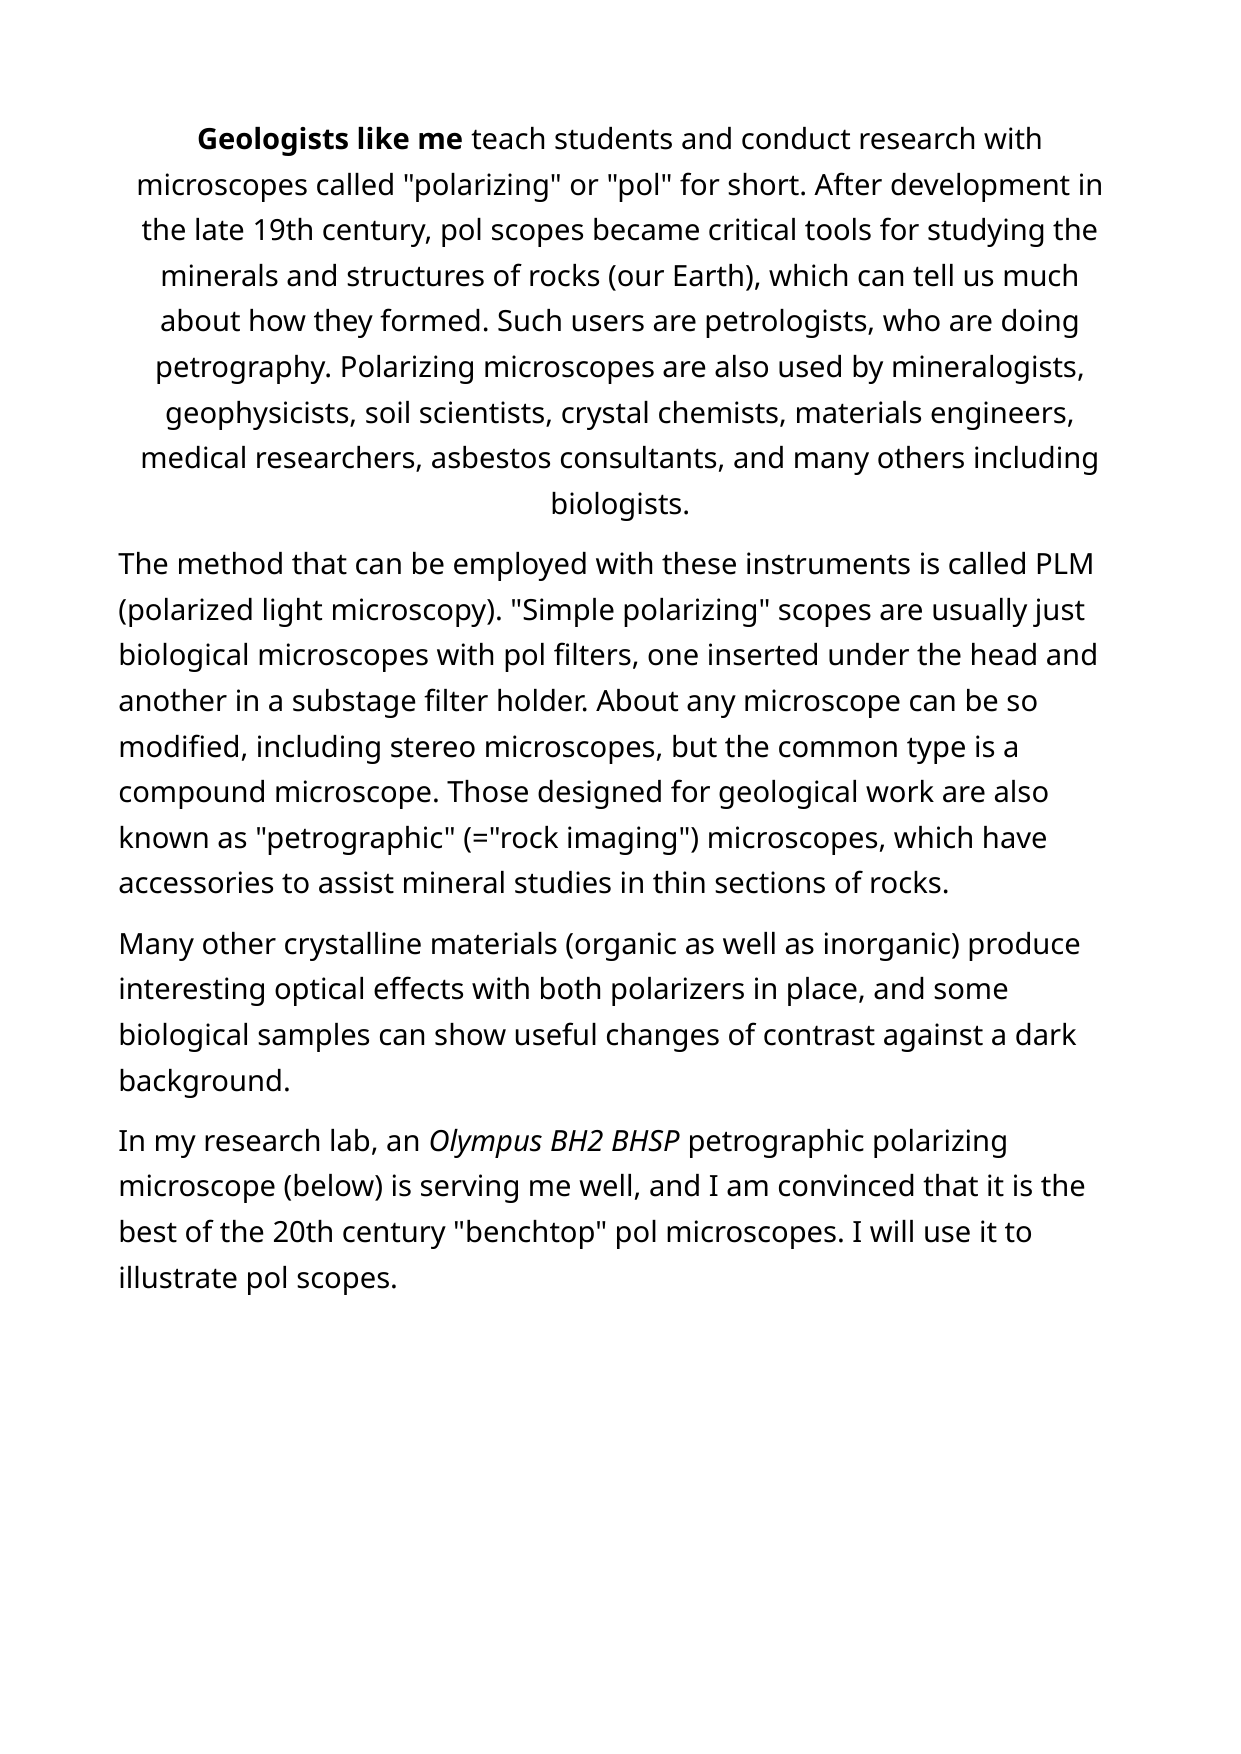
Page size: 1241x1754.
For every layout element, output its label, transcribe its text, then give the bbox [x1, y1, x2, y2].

text Geologists like me teach students and conduct research with microscopes called "polarizing" or "pol" for short. After development in the late 19th century, pol scopes became critical tools for studying the minerals and structures of rocks (our Earth), which can tell us much about how they formed. Such users are petrologists, who are doing petrography. Polarizing microscopes are also used by mineralogists, geophysicists, soil scientists, crystal chemists, materials engineers, medical researchers, asbestos consultants, and many others including biologists. [118, 118, 1122, 523]
text In my research lab, an Olympus BH2 BHSP petrographic polarizing microscope (below) is serving me well, and I am convinced that it is the best of the 20th century "benchtop" pol microscopes. I will use it to illustrate pol scopes. [118, 1120, 1122, 1297]
text Many other crystalline materials (organic as well as inorganic) produce interesting optical effects with both polarizers in place, and some biological samples can show useful changes of contrast against a dark background. [118, 923, 1122, 1099]
text The method that can be employed with these instruments is called PLM (polarized light microscopy). "Simple polarizing" scopes are usually just biological microscopes with pol filters, one inserted under the head and another in a substage filter holder. About any microscope can be so modified, including stereo microscopes, but the common type is a compound microscope. Those designed for geological work are also known as "petrographic" (="rock imaging") microscopes, which have accessories to assist mineral studies in thin sections of rocks. [118, 543, 1122, 902]
